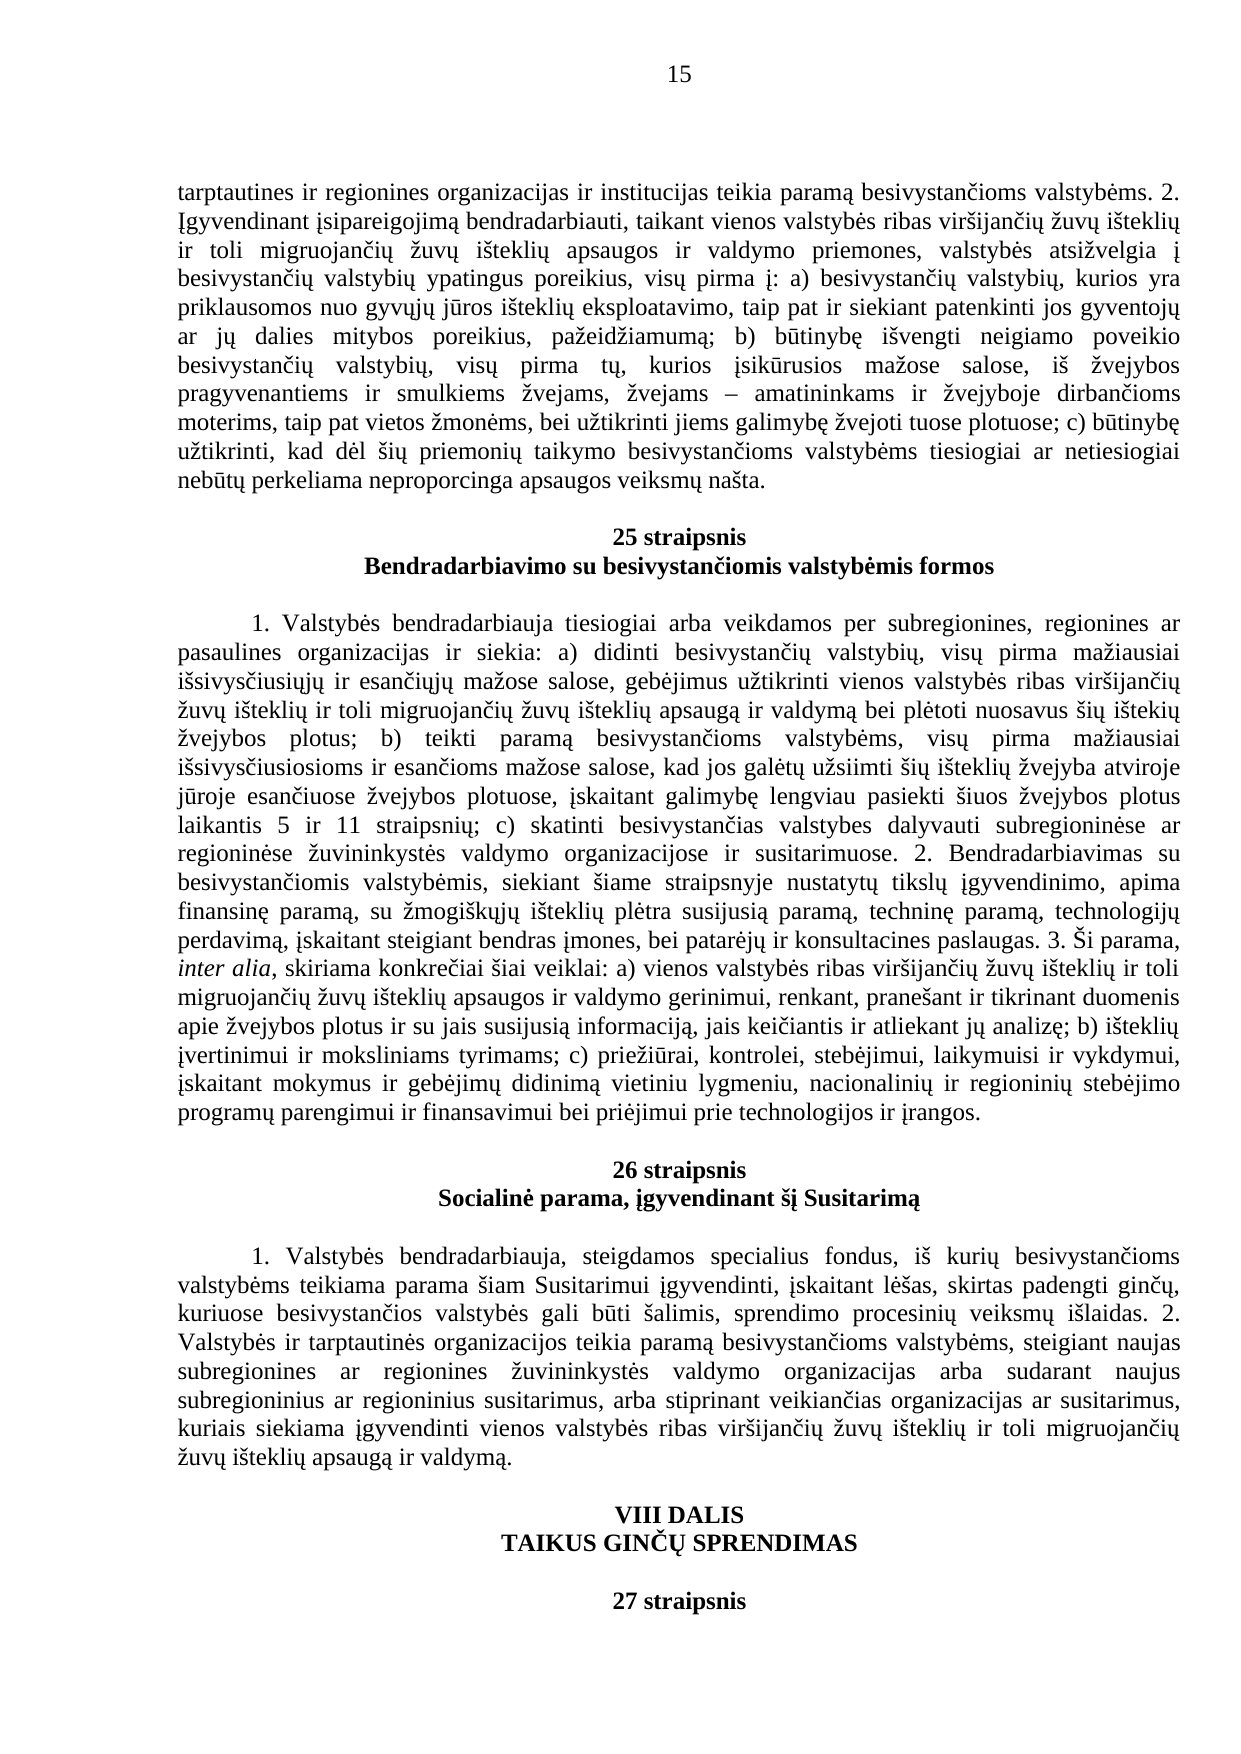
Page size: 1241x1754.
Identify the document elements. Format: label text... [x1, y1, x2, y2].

text 26 straipsnis [177, 1155, 1181, 1183]
text 27 straipsnis [177, 1586, 1181, 1615]
text 1. Valstybės bendradarbiauja, steigdamos specialius fondus, iš kurių besivystančioms valstybėms teikiama parama šiam Susitarimui įgyvendinti, įskaitant lėšas, skirtas padengti ginčų, kuriuose besivystančios valstybės gali būti šalimis, sprendimo procesinių veiksmų išlaidas. 2. Valstybės ir tarptautinės organizacijos teikia paramą besivystančioms valstybėms, steigiant naujas subregionines ar regionines žuvininkystės valdymo organizacijas arba sudarant naujus subregioninius ar regioninius susitarimus, arba stiprinant veikiančias organizacijas ar susitarimus, kuriais siekiama įgyvendinti vienos valstybės ribas viršijančių žuvų išteklių ir toli migruojančių žuvų išteklių apsaugą ir valdymą. [177, 1241, 1181, 1471]
text VIII DALIS [177, 1500, 1181, 1528]
text tarptautines ir regionines organizacijas ir institucijas teikia paramą besivystančioms valstybėms. 2. Įgyvendinant įsipareigojimą bendradarbiauti, taikant vienos valstybės ribas viršijančių žuvų išteklių ir toli migruojančių žuvų išteklių apsaugos ir valdymo priemones, valstybės atsižvelgia į besivystančių valstybių ypatingus poreikius, visų pirma į: a) besivystančių valstybių, kurios yra priklausomos nuo gyvųjų jūros išteklių eksploatavimo, taip pat ir siekiant patenkinti jos gyventojų ar jų dalies mitybos poreikius, pažeidžiamumą; b) būtinybę išvengti neigiamo poveikio besivystančių valstybių, visų pirma tų, kurios įsikūrusios mažose salose, iš žvejybos pragyvenantiems ir smulkiems žvejams, žvejams – amatininkams ir žvejyboje dirbančioms moterims, taip pat vietos žmonėms, bei užtikrinti jiems galimybę žvejoti tuose plotuose; c) būtinybę užtikrinti, kad dėl šių priemonių taikymo besivystančioms valstybėms tiesiogiai ar netiesiogiai nebūtų perkeliama neproporcinga apsaugos veiksmų našta. [177, 177, 1181, 493]
text Bendradarbiavimo su besivystančiomis valstybėmis formos [177, 551, 1181, 580]
text TAIKUS GINČŲ SPRENDIMAS [177, 1528, 1181, 1557]
text 25 straipsnis [177, 522, 1181, 551]
text Socialinė parama, įgyvendinant šį Susitarimą [177, 1183, 1181, 1212]
text 1. Valstybės bendradarbiauja tiesiogiai arba veikdamos per subregionines, regionines ar pasaulines organizacijas ir siekia: a) didinti besivystančių valstybių, visų pirma mažiausiai išsivysčiusiųjų ir esančiųjų mažose salose, gebėjimus užtikrinti vienos valstybės ribas viršijančių žuvų išteklių ir toli migruojančių žuvų išteklių apsaugą ir valdymą bei plėtoti nuosavus šių ištekių žvejybos plotus; b) teikti paramą besivystančioms valstybėms, visų pirma mažiausiai išsivysčiusiosioms ir esančioms mažose salose, kad jos galėtų užsiimti šių išteklių žvejyba atviroje jūroje esančiuose žvejybos plotuose, įskaitant galimybę lengviau pasiekti šiuos žvejybos plotus laikantis 5 ir 11 straipsnių; c) skatinti besivystančias valstybes dalyvauti subregioninėse ar regioninėse žuvininkystės valdymo organizacijose ir susitarimuose. 2. Bendradarbiavimas su besivystančiomis valstybėmis, siekiant šiame straipsnyje nustatytų tikslų įgyvendinimo, apima finansinę paramą, su žmogiškųjų išteklių plėtra susijusią paramą, techninę paramą, technologijų perdavimą, įskaitant steigiant bendras įmones, bei patarėjų ir konsultacines paslaugas. 3. Ši parama, inter alia, skiriama konkrečiai šiai veiklai: a) vienos valstybės ribas viršijančių žuvų išteklių ir toli migruojančių žuvų išteklių apsaugos ir valdymo gerinimui, renkant, pranešant ir tikrinant duomenis apie žvejybos plotus ir su jais susijusią informaciją, jais keičiantis ir atliekant jų analizę; b) išteklių įvertinimui ir moksliniams tyrimams; c) priežiūrai, kontrolei, stebėjimui, laikymuisi ir vykdymui, įskaitant mokymus ir gebėjimų didinimą vietiniu lygmeniu, nacionalinių ir regioninių stebėjimo programų parengimui ir finansavimui bei priėjimui prie technologijos ir įrangos. [177, 608, 1181, 1126]
